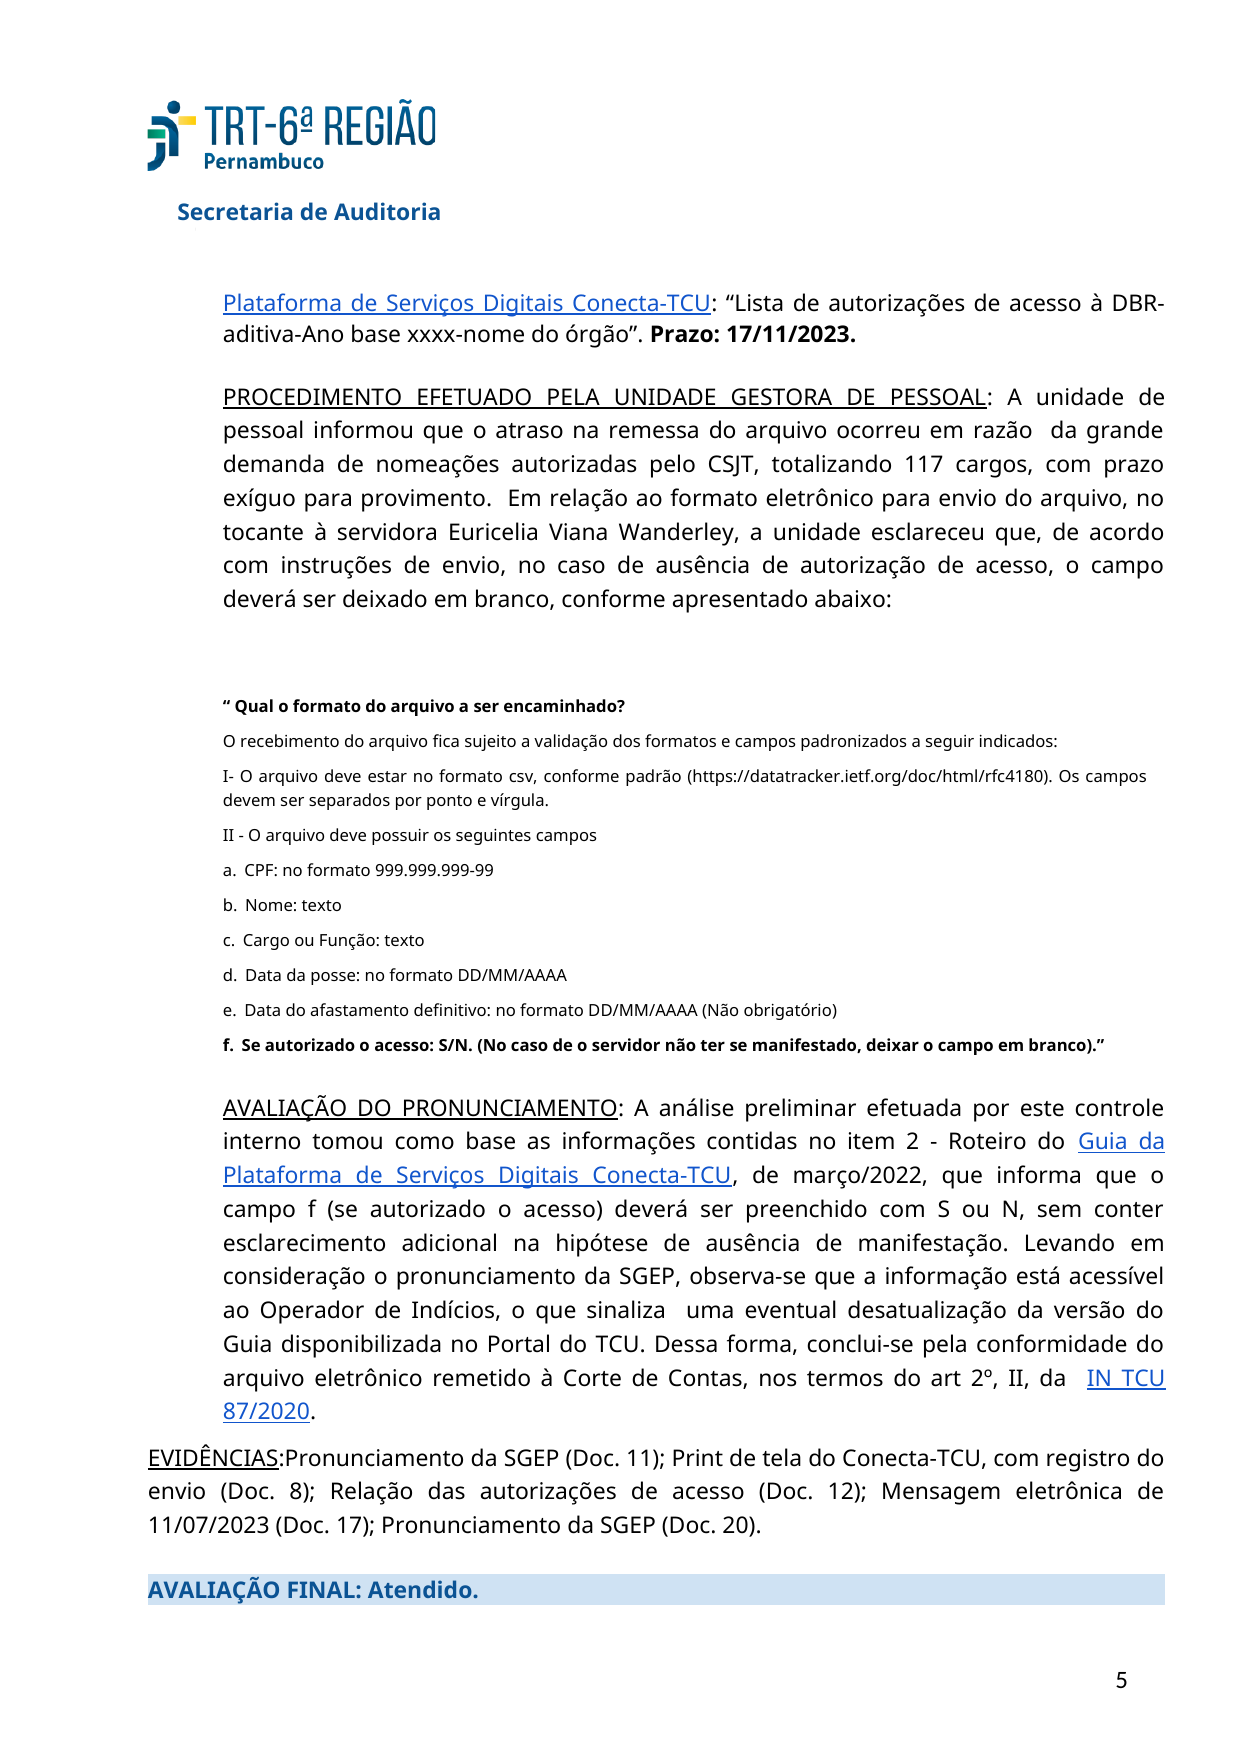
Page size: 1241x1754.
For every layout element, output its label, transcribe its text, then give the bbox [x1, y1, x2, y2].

text I- O arquivo deve estar no formato csv, conforme padrão (https://datatracker.ietf.org/doc/html/rfc4180). Os campos devem ser separados por ponto e vírgula. [223, 764, 1148, 812]
text e. Data do afastamento definitivo: no formato DD/MM/AAAA (Não obrigatório) [223, 998, 1165, 1021]
text a. CPF: no formato 999.999.999-99 [223, 859, 1165, 881]
text b. Nome: texto [223, 894, 1165, 916]
picture [147, 99, 436, 171]
text AVALIAÇÃO FINAL: Atendido. [148, 1574, 1165, 1605]
text “ Qual o formato do arquivo a ser encaminhado? [223, 695, 1165, 717]
text PROCEDIMENTO EFETUADO PELA UNIDADE GESTORA DE PESSOAL: A unidade de pessoal informou que o atraso na remessa do arquivo ocorreu em razão da grande demanda de nomeações autorizadas pelo CSJT, totalizando 117 cargos, com prazo exíguo para provimento. Em relação ao formato eletrônico para envio do arquivo, no tocante à servidora Euricelia Viana Wanderley, a unidade esclareceu que, de acordo com instruções de envio, no caso de ausência de autorização de acesso, o campo deverá ser deixado em branco, conforme apresentado abaixo: [223, 381, 1165, 614]
text O recebimento do arquivo fica sujeito a validação dos formatos e campos padronizados a seguir indicados: [223, 729, 1165, 752]
text Plataforma de Serviços Digitais Conecta-TCU: “Lista de autorizações de acesso à DBR-aditiva-Ano base xxxx-nome do órgão”. Prazo: 17/11/2023. [223, 287, 1165, 349]
text II - O arquivo deve possuir os seguintes campos [223, 824, 1165, 847]
text f. Se autorizado o acesso: S/N. (No caso de o servidor não ter se manifestado, deixar o campo em branco).” [223, 1033, 1119, 1056]
text AVALIAÇÃO DO PRONUNCIAMENTO: A análise preliminar efetuada por este controle interno tomou como base as informações contidas no item 2 - Roteiro do Guia da Plataforma de Serviços Digitais Conecta-TCU, de março/2022, que informa que o campo f (se autorizado o acesso) deverá ser preenchido com S ou N, sem conter esclarecimento adicional na hipótese de ausência de manifestação. Levando em consideração o pronunciamento da SGEP, observa-se que a informação está acessível ao Operador de Indícios, o que sinaliza uma eventual desatualização da versão do Guia disponibilizada no Portal do TCU. Dessa forma, conclui-se pela conformidade do arquivo eletrônico remetido à Corte de Contas, nos termos do art 2º, II, da IN TCU 87/2020. [223, 1091, 1165, 1426]
text d. Data da posse: no formato DD/MM/AAAA [223, 963, 1165, 986]
text c. Cargo ou Função: texto [223, 928, 1165, 951]
text EVIDÊNCIAS:Pronunciamento da SGEP (Doc. 11); Print de tela do Conecta-TCU, com registro do envio (Doc. 8); Relação das autorizações de acesso (Doc. 12); Mensagem eletrônica de 11/07/2023 (Doc. 17); Pronunciamento da SGEP (Doc. 20). [148, 1441, 1165, 1540]
